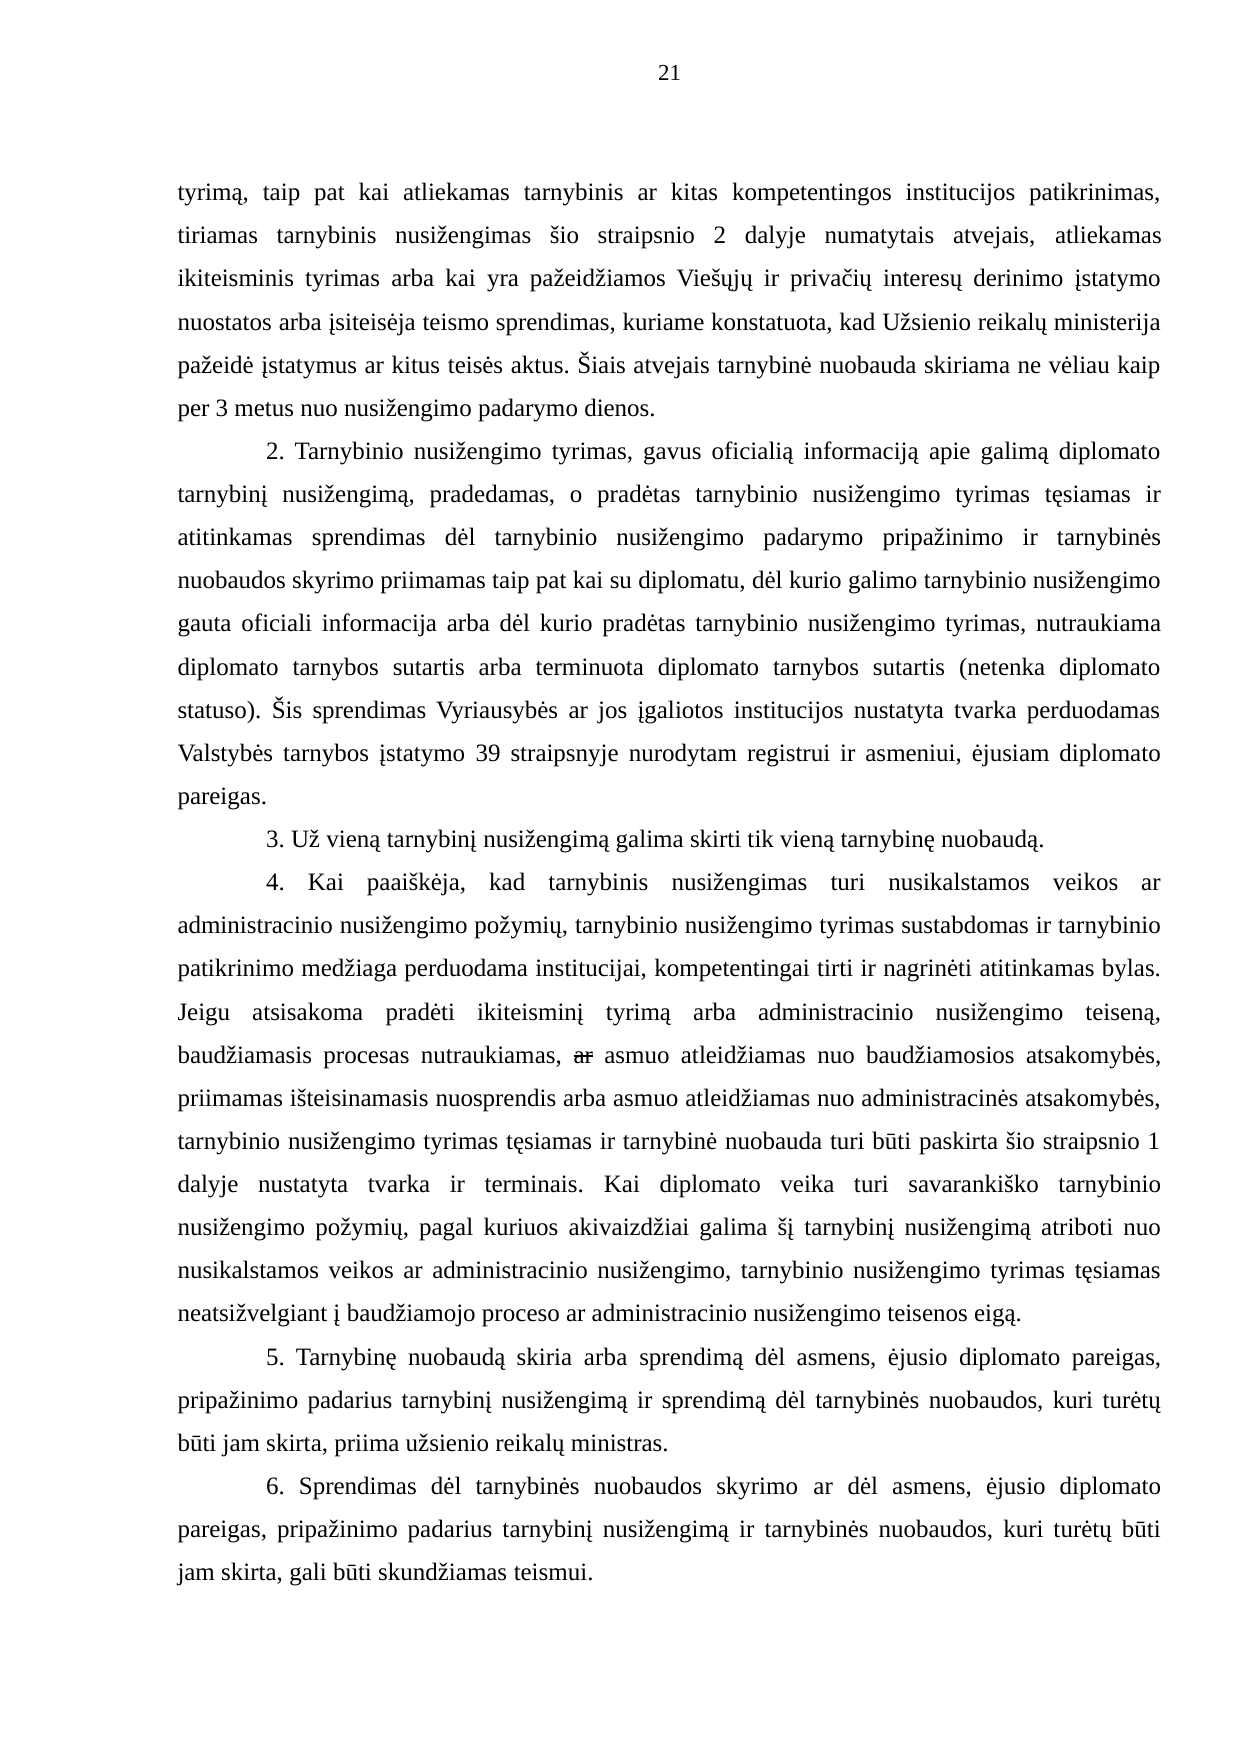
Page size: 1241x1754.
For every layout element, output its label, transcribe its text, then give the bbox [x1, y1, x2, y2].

text 4. Kai paaiškėja, kad tarnybinis nusižengimas turi nusikalstamos veikos ar administracinio nusižengimo požymių, tarnybinio nusižengimo tyrimas sustabdomas ir tarnybinio patikrinimo medžiaga perduodama institucijai, kompetentingai tirti ir nagrinėti atitinkamas bylas. Jeigu atsisakoma pradėti ikiteisminį tyrimą arba administracinio nusižengimo teiseną, baudžiamasis procesas nutraukiamas, ar asmuo atleidžiamas nuo baudžiamosios atsakomybės, priimamas išteisinamasis nuosprendis arba asmuo atleidžiamas nuo administracinės atsakomybės, tarnybinio nusižengimo tyrimas tęsiamas ir tarnybinė nuobauda turi būti paskirta šio straipsnio 1 dalyje nustatyta tvarka ir terminais. Kai diplomato veika turi savarankiško tarnybinio nusižengimo požymių, pagal kuriuos akivaizdžiai galima šį tarnybinį nusižengimą atriboti nuo nusikalstamos veikos ar administracinio nusižengimo, tarnybinio nusižengimo tyrimas tęsiamas neatsižvelgiant į baudžiamojo proceso ar administracinio nusižengimo teisenos eigą. [177, 867, 1162, 1327]
text tyrimą, taip pat kai atliekamas tarnybinis ar kitas kompetentingos institucijos patikrinimas, tiriamas tarnybinis nusižengimas šio straipsnio 2 dalyje numatytais atvejais, atliekamas ikiteisminis tyrimas arba kai yra pažeidžiamos Viešųjų ir privačių interesų derinimo įstatymo nuostatos arba įsiteisėja teismo sprendimas, kuriame konstatuota, kad Užsienio reikalų ministerija pažeidė įstatymus ar kitus teisės aktus. Šiais atvejais tarnybinė nuobauda skiriama ne vėliau kaip per 3 metus nuo nusižengimo padarymo dienos. [177, 177, 1162, 422]
text 6. Sprendimas dėl tarnybinės nuobaudos skyrimo ar dėl asmens, ėjusio diplomato pareigas, pripažinimo padarius tarnybinį nusižengimą ir tarnybinės nuobaudos, kuri turėtų būti jam skirta, gali būti skundžiamas teismui. [177, 1471, 1162, 1586]
text 3. Už vieną tarnybinį nusižengimą galima skirti tik vieną tarnybinę nuobaudą. [177, 824, 1162, 853]
text 2. Tarnybinio nusižengimo tyrimas, gavus oficialią informaciją apie galimą diplomato tarnybinį nusižengimą, pradedamas, o pradėtas tarnybinio nusižengimo tyrimas tęsiamas ir atitinkamas sprendimas dėl tarnybinio nusižengimo padarymo pripažinimo ir tarnybinės nuobaudos skyrimo priimamas taip pat kai su diplomatu, dėl kurio galimo tarnybinio nusižengimo gauta oficiali informacija arba dėl kurio pradėtas tarnybinio nusižengimo tyrimas, nutraukiama diplomato tarnybos sutartis arba terminuota diplomato tarnybos sutartis (netenka diplomato statuso). Šis sprendimas Vyriausybės ar jos įgaliotos institucijos nustatyta tvarka perduodamas Valstybės tarnybos įstatymo 39 straipsnyje nurodytam registrui ir asmeniui, ėjusiam diplomato pareigas. [177, 436, 1162, 810]
text 5. Tarnybinę nuobaudą skiria arba sprendimą dėl asmens, ėjusio diplomato pareigas, pripažinimo padarius tarnybinį nusižengimą ir sprendimą dėl tarnybinės nuobaudos, kuri turėtų būti jam skirta, priima užsienio reikalų ministras. [177, 1342, 1162, 1457]
